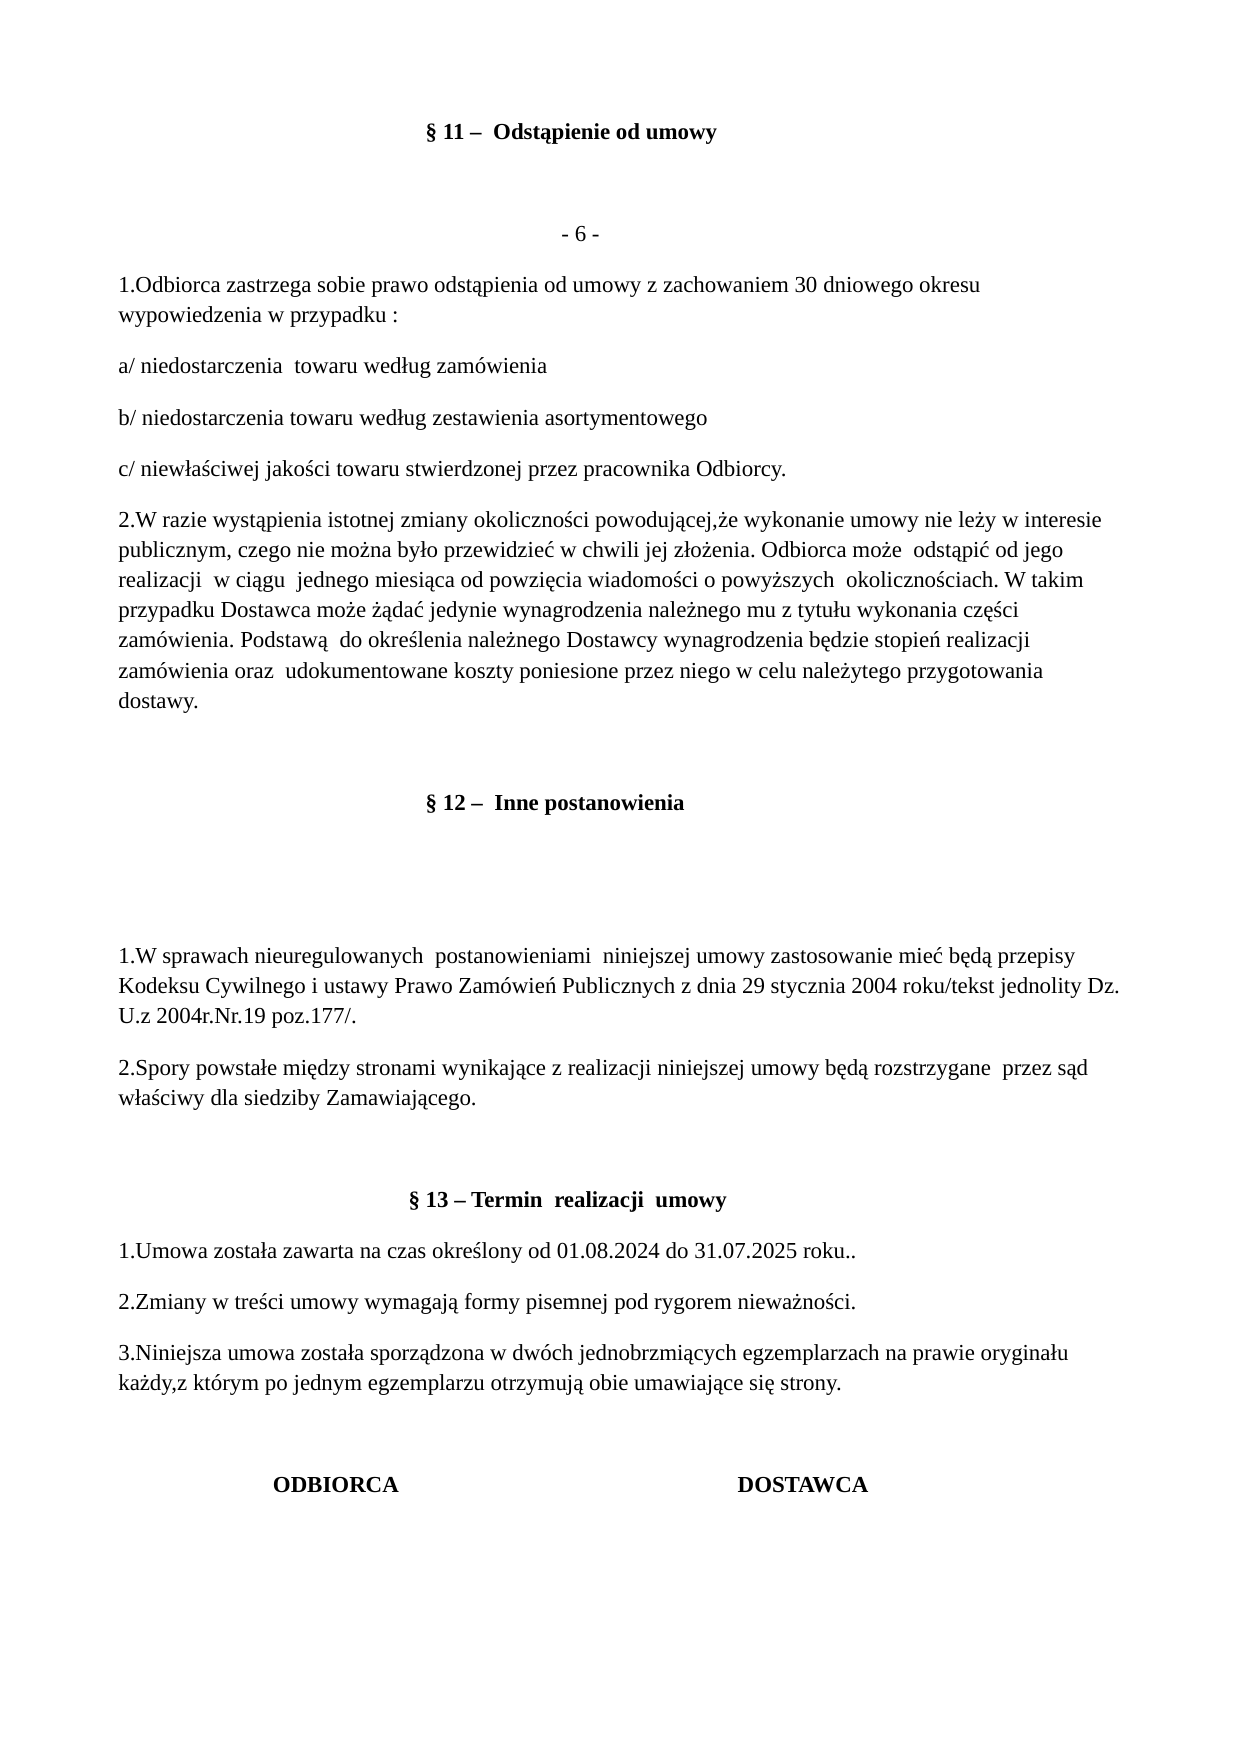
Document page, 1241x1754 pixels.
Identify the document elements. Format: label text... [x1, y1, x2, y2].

text 2.Zmiany w treści umowy wymagają formy pisemnej pod rygorem nieważności. [118, 1288, 1122, 1314]
text b/ niedostarczenia towaru według zestawienia asortymentowego [118, 403, 1122, 430]
text a/ niedostarczenia towaru według zamówienia [118, 352, 1122, 379]
text - 6 - [118, 220, 1122, 247]
text c/ niewłaściwej jakości towaru stwierdzonej przez pracownika Odbiorcy. [118, 454, 1122, 481]
text 2.Spory powstałe między stronami wynikające z realizacji niniejszej umowy będą rozstrzygane przez sąd właściwy dla siedziby Zamawiającego. [118, 1053, 1122, 1110]
text § 13 – Termin realizacji umowy [118, 1186, 1122, 1212]
text § 11 – Odstąpienie od umowy [118, 118, 1122, 144]
text 1.Odbiorca zastrzega sobie prawo odstąpienia od umowy z zachowaniem 30 dniowego okresu wypowiedzenia w przypadku : [118, 271, 1122, 328]
text ODBIORCA DOSTAWCA [118, 1471, 1122, 1498]
text 1.Umowa została zawarta na czas określony od 01.08.2024 do 31.07.2025 roku.. [118, 1237, 1122, 1263]
text 2.W razie wystąpienia istotnej zmiany okoliczności powodującej,że wykonanie umowy nie leży w interesie publicznym, czego nie można było przewidzieć w chwili jej złożenia. Odbiorca może odstąpić od jego realizacji w ciągu jednego miesiąca od powzięcia wiadomości o powyższych okolicznościach. W takim przypadku Dostawca może żądać jedynie wynagrodzenia należnego mu z tytułu wykonania części zamówienia. Podstawą do określenia należnego Dostawcy wynagrodzenia będzie stopień realizacji zamówienia oraz udokumentowane koszty poniesione przez niego w celu należytego przygotowania dostawy. [118, 506, 1122, 713]
text § 12 – Inne postanowienia [118, 789, 1122, 815]
text 1.W sprawach nieuregulowanych postanowieniami niniejszej umowy zastosowanie mieć będą przepisy Kodeksu Cywilnego i ustawy Prawo Zamówień Publicznych z dnia 29 stycznia 2004 roku/tekst jednolity Dz. U.z 2004r.Nr.19 poz.177/. [118, 942, 1122, 1029]
text 3.Niniejsza umowa została sporządzona w dwóch jednobrzmiących egzemplarzach na prawie oryginału każdy,z którym po jednym egzemplarzu otrzymują obie umawiające się strony. [118, 1339, 1122, 1396]
